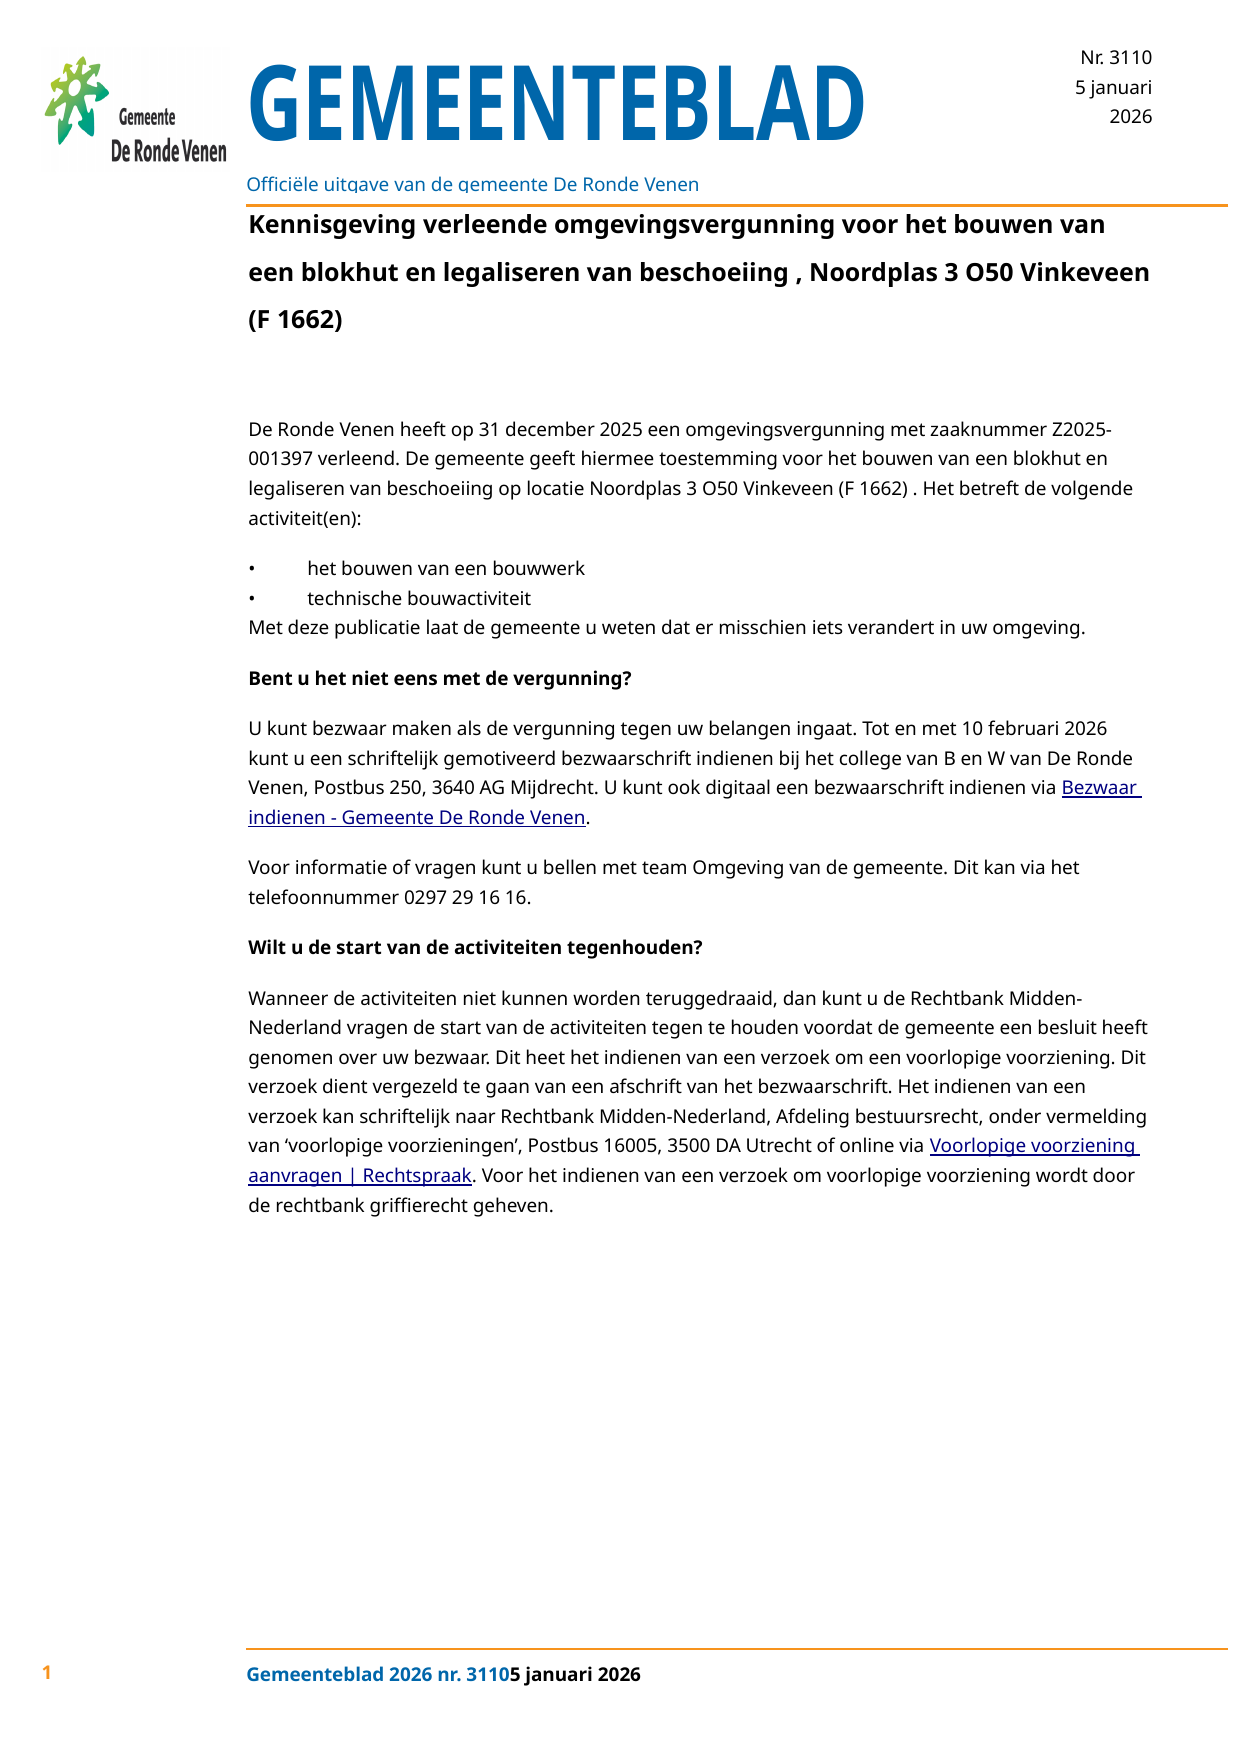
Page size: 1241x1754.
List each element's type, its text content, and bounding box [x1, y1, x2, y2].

list het bouwen van een bouwwerk [248, 555, 1152, 581]
text De Ronde Venen heeft op 31 december 2025 een omgevingsvergunning met zaaknummer Z2025-001397 verleend. De gemeente geeft hiermee toestemming voor het bouwen van een blokhut en legaliseren van beschoeiing op locatie Noordplas 3 O50 Vinkeveen (F 1662) . Het betreft de volgende activiteit(en): [248, 416, 1152, 530]
picture [41, 47, 231, 172]
text U kunt bezwaar maken als de vergunning tegen uw belangen ingaat. Tot en met 10 februari 2026 kunt u een schriftelijk gemotiveerd bezwaarschrift indienen bij het college van B en W van De Ronde Venen, Postbus 250, 3640 AG Mijdrecht. U kunt ook digitaal een bezwaarschrift indienen via Bezwaar indienen - Gemeente De Ronde Venen. [248, 715, 1152, 829]
text Met deze publicatie laat de gemeente u weten dat er misschien iets verandert in uw omgeving. [248, 614, 1152, 640]
text Wanneer de activiteiten niet kunnen worden teruggedraaid, dan kunt u de Rechtbank Midden-Nederland vragen de start van de activiteiten tegen te houden voordat de gemeente een besluit heeft genomen over uw bezwaar. Dit heet het indienen van een verzoek om een voorlopige voorziening. Dit verzoek dient vergezeld te gaan van een afschrift van het bezwaarschrift. Het indienen van een verzoek kan schriftelijk naar Rechtbank Midden-Nederland, Afdeling bestuursrecht, onder vermelding van ‘voorlopige voorzieningen’, Postbus 16005, 3500 DA Utrecht of online via Voorlopige voorziening aanvragen | Rechtspraak. Voor het indienen van een verzoek om voorlopige voorziening wordt door de rechtbank griffierecht geheven. [248, 985, 1152, 1217]
text Voor informatie of vragen kunt u bellen met team Omgeving van de gemeente. Dit kan via het telefoonnummer 0297 29 16 16. [248, 854, 1152, 909]
text Kennisgeving verleende omgevingsvergunning voor het bouwen van een blokhut en legaliseren van beschoeiing , Noordplas 3 O50 Vinkeveen (F 1662) [248, 207, 1152, 336]
text Wilt u de start van de activiteiten tegenhouden? [248, 934, 1152, 960]
text Bent u het niet eens met de vergunning? [248, 665, 1152, 690]
list technische bouwactiviteit [248, 585, 1152, 610]
